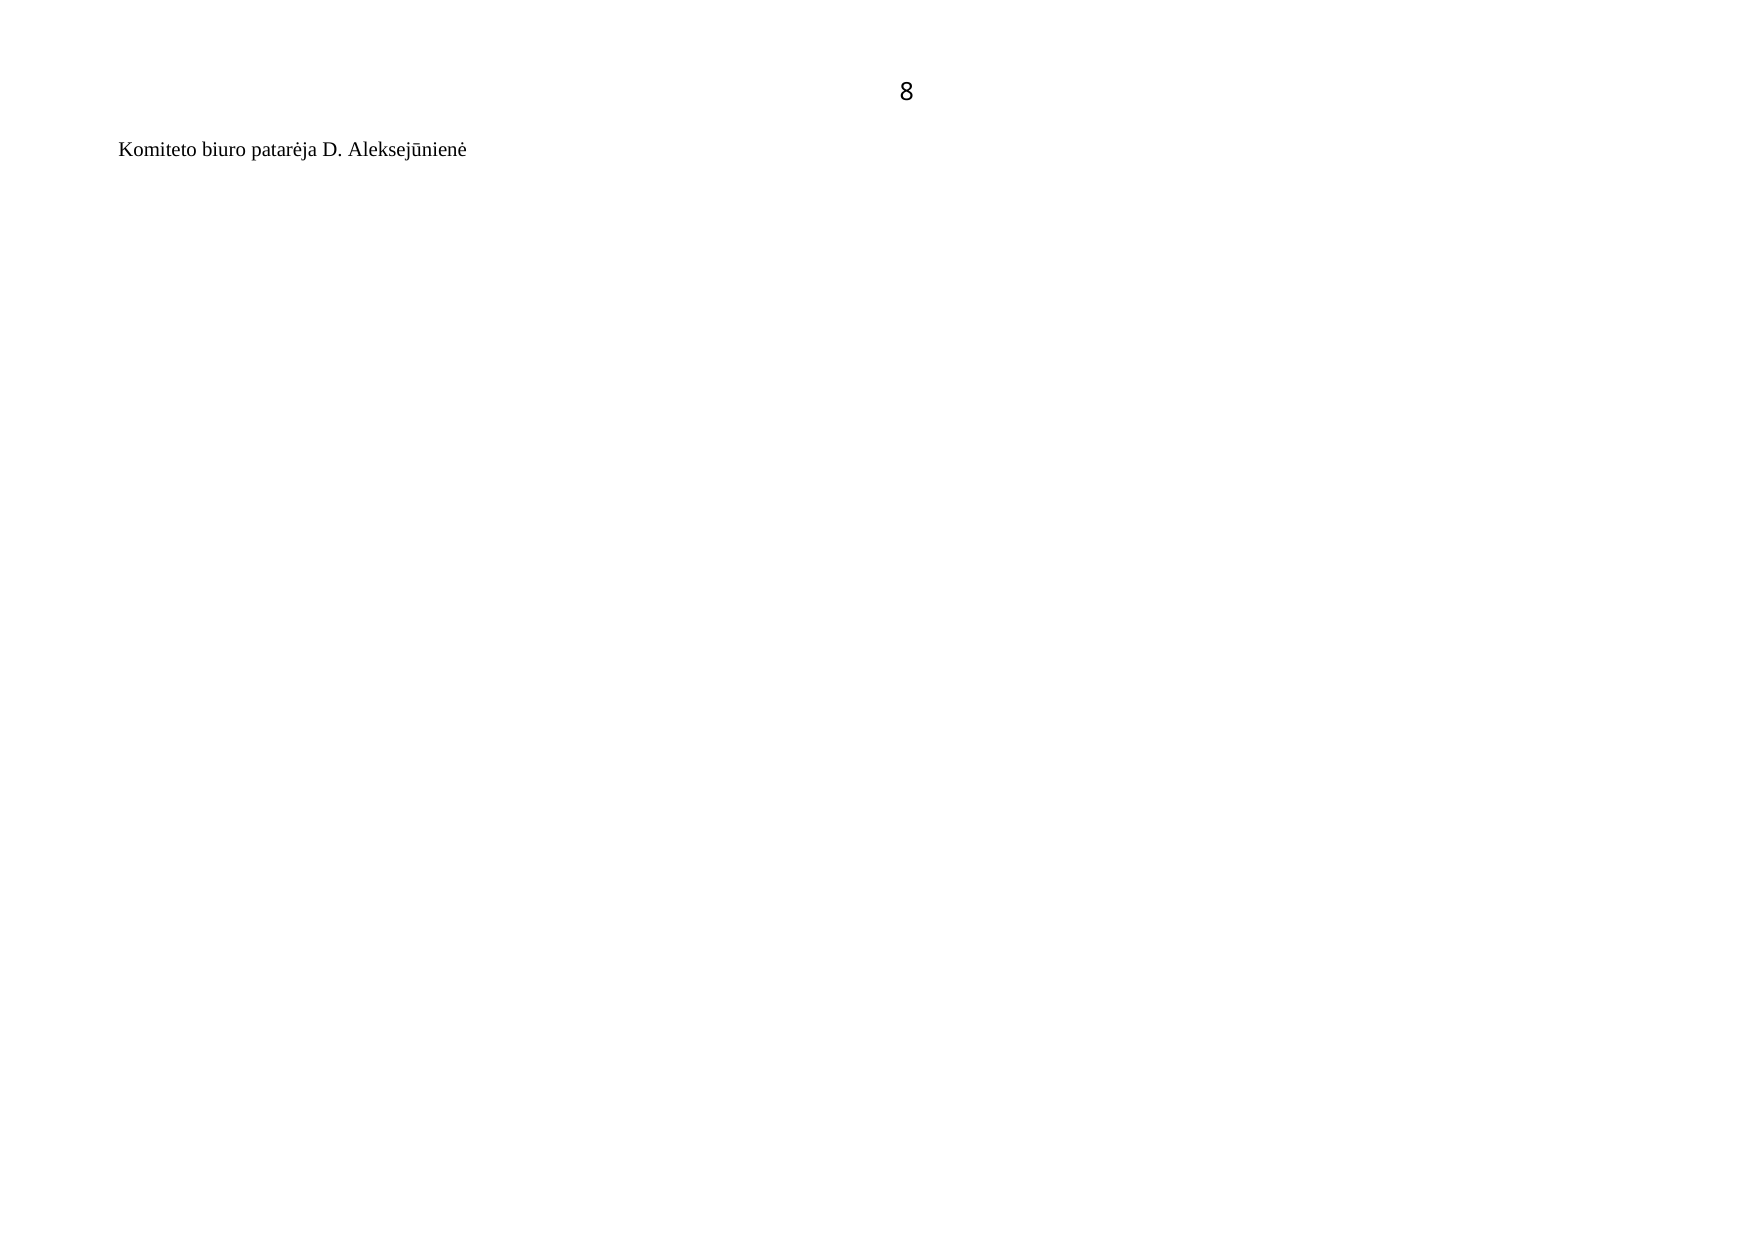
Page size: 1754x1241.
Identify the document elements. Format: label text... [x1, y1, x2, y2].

text Komiteto biuro patarėja D. Aleksejūnienė [118, 137, 1695, 161]
